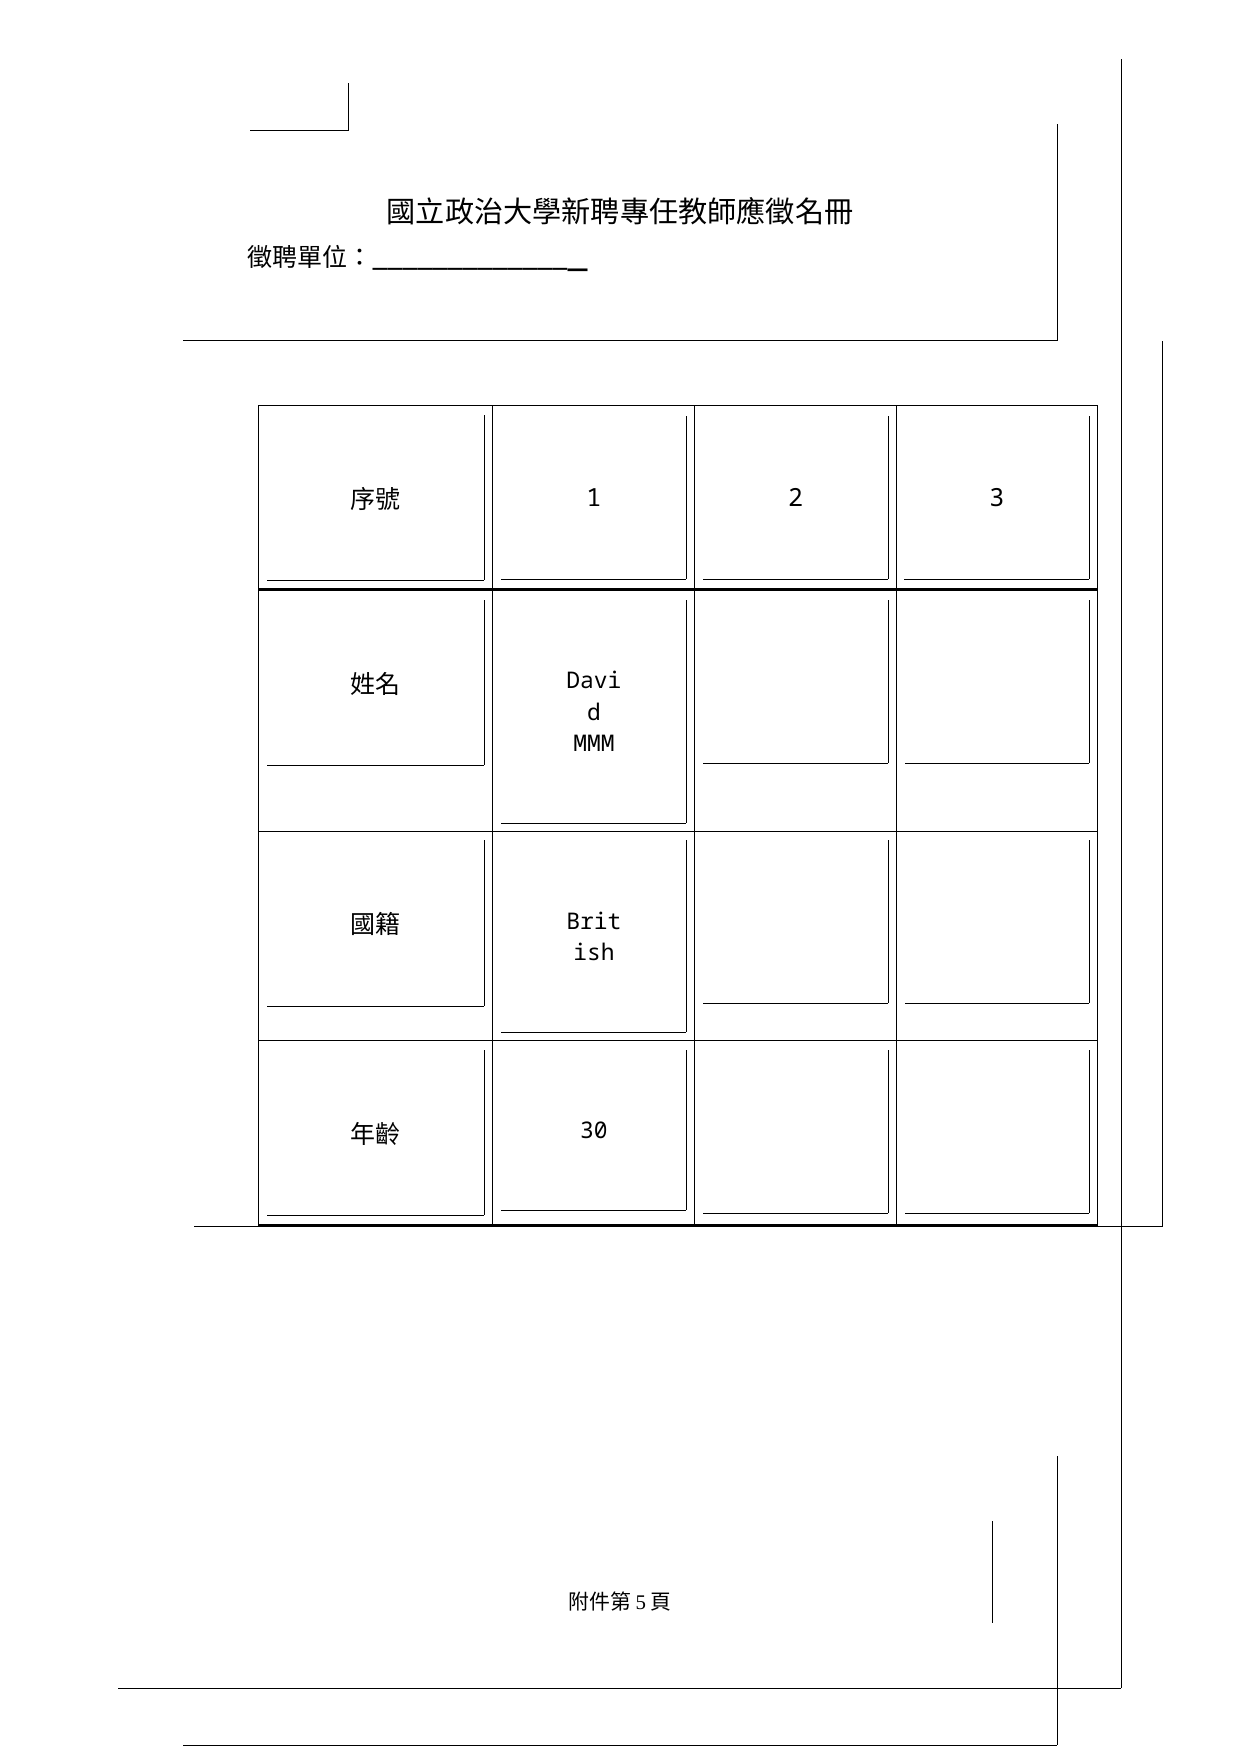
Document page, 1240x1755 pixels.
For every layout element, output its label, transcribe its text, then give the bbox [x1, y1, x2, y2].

table_cell 姓名 [259, 591, 492, 831]
table_cell [695, 591, 896, 831]
table_cell David MMM [493, 591, 694, 831]
table_cell [897, 1041, 1097, 1223]
table_header 3 [897, 406, 1097, 588]
table_cell 30 [493, 1041, 694, 1223]
table_cell British [493, 832, 694, 1040]
table_cell 國籍 [259, 832, 492, 1040]
table_cell 年齡 [259, 1041, 492, 1223]
text 範例 [258, 91, 348, 130]
table_header 1 [493, 406, 694, 588]
text 徵聘單位：______________ [183, 231, 1057, 340]
text 國立政治大學新聘專任教師應徵名冊 [183, 83, 1057, 231]
table_cell [897, 832, 1097, 1040]
table_cell [695, 832, 896, 1040]
table_cell [897, 591, 1097, 831]
table_header 2 [695, 406, 896, 588]
table_header 序號 [259, 406, 492, 588]
table_cell [695, 1041, 896, 1223]
